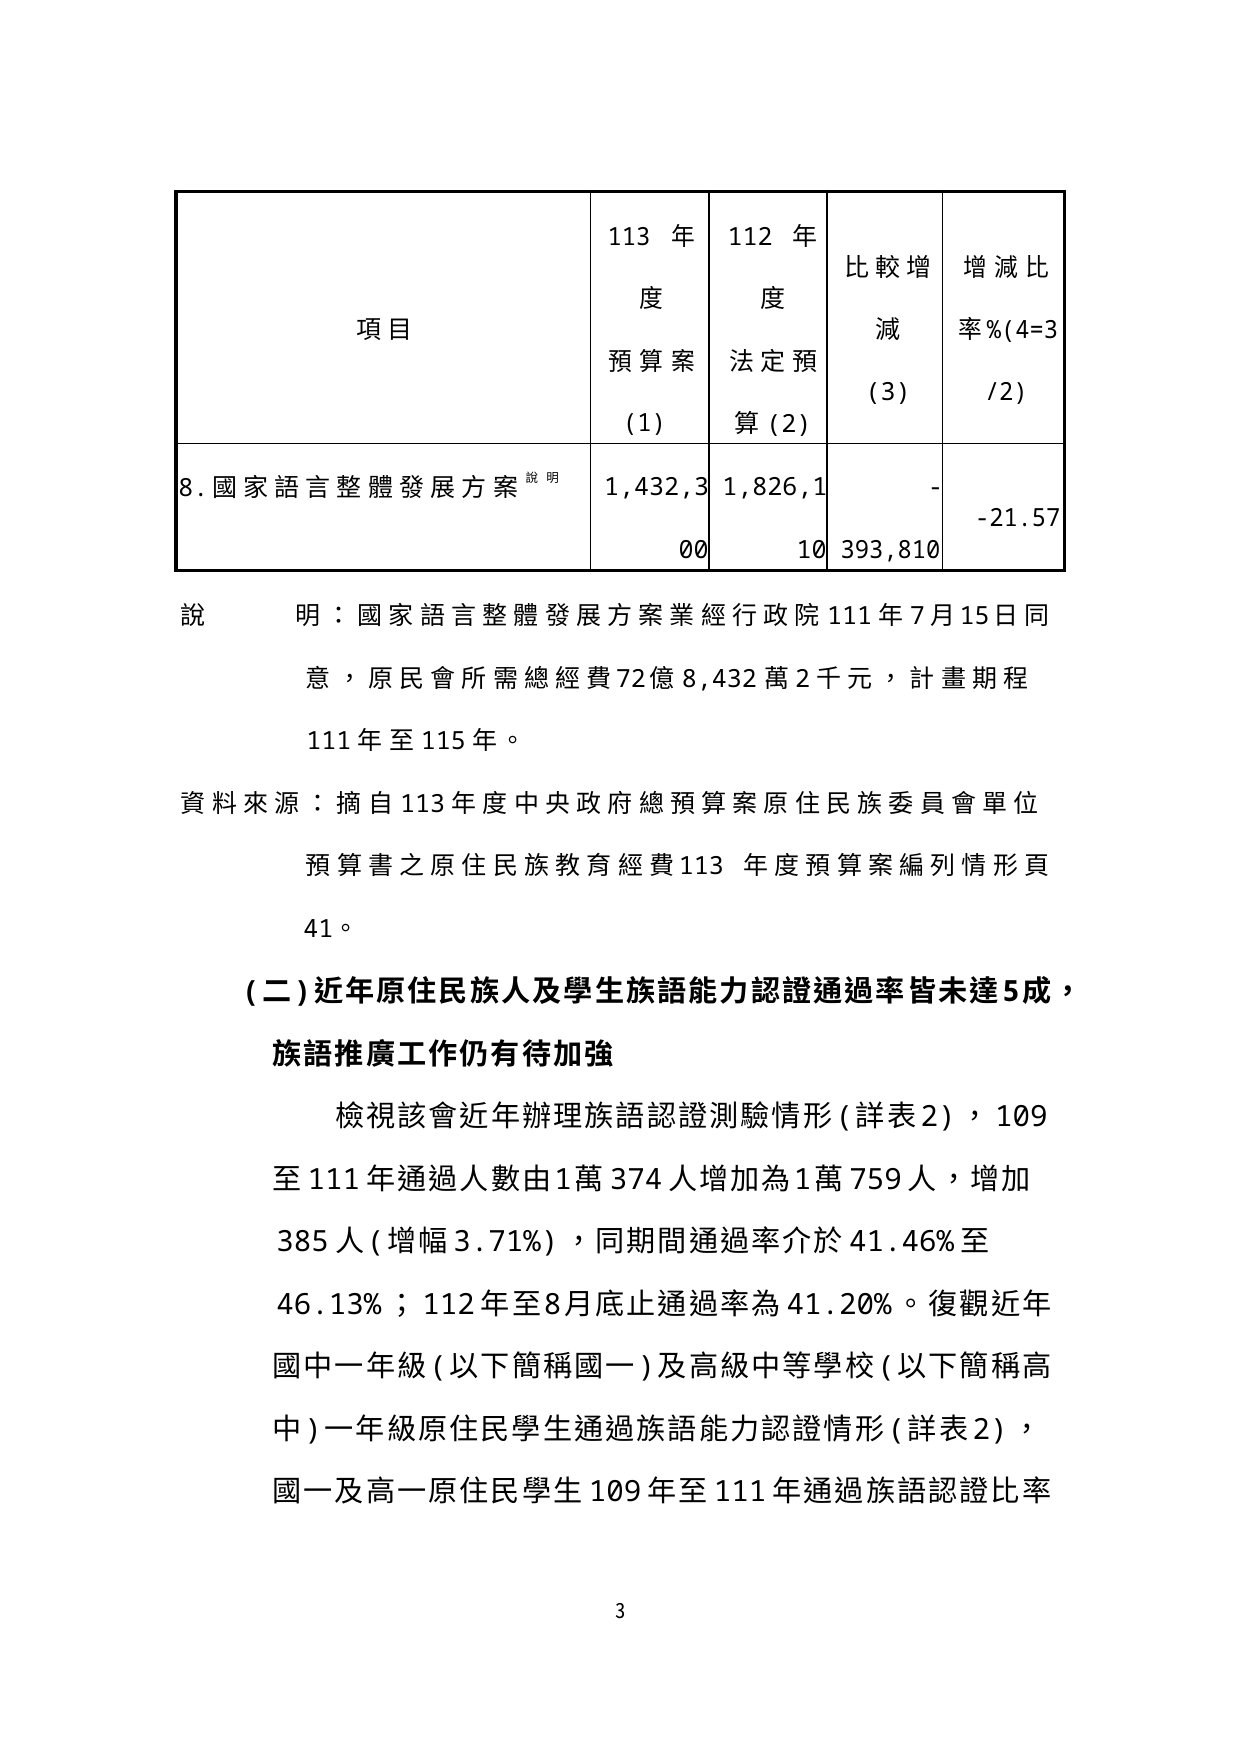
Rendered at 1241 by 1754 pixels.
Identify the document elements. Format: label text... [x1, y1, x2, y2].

table_cell -21.57 [943, 444, 1063, 569]
table_header 113 年度 預算案 (1) [591, 193, 708, 443]
text 說 明：國家語言整體發展方案業經行政院111年7月15日同意，原民會所需總經費72億8,432萬2千元，計畫期程111年至115年。 [174, 572, 1063, 760]
table_cell 1,826,110 [710, 444, 826, 569]
text (二)近年原住民族人及學生族語能力認證通過率皆未達5成，族語推廣工作仍有待加強 [236, 947, 1065, 1072]
text 資料來源：摘自113年度中央政府總預算案原住民族委員會單位預算書之原住民族教育經費113 年度預算案編列情形頁41。 [174, 760, 1063, 947]
text 檢視該會近年辦理族語認證測驗情形(詳表2)，109至111年通過人數由1萬374人增加為1萬759人，增加385人(增幅3.71%)，同期間通過率介於41.46%至46.13%；112年至8月底止通過率為41.20%。復觀近年國中一年級(以下簡稱國一)及高級中等學校(以下簡稱高中)一年級原住民學生通過族語能力認證情形(詳表2)，國一及高一原住民學生109年至111年通過族語認證比率 [266, 1072, 1063, 1510]
table_cell 8.國家語言整體發展方案說明 [178, 444, 590, 569]
table_header 增減比率%(4=3/2) [943, 193, 1063, 443]
table_header 比較增減 (3) [828, 193, 942, 443]
table_header 112 年度 法定預算(2) [710, 193, 826, 443]
table_cell 1,432,300 [591, 444, 708, 569]
table_cell -393,810 [828, 444, 942, 569]
table_header 項目 [178, 193, 590, 443]
